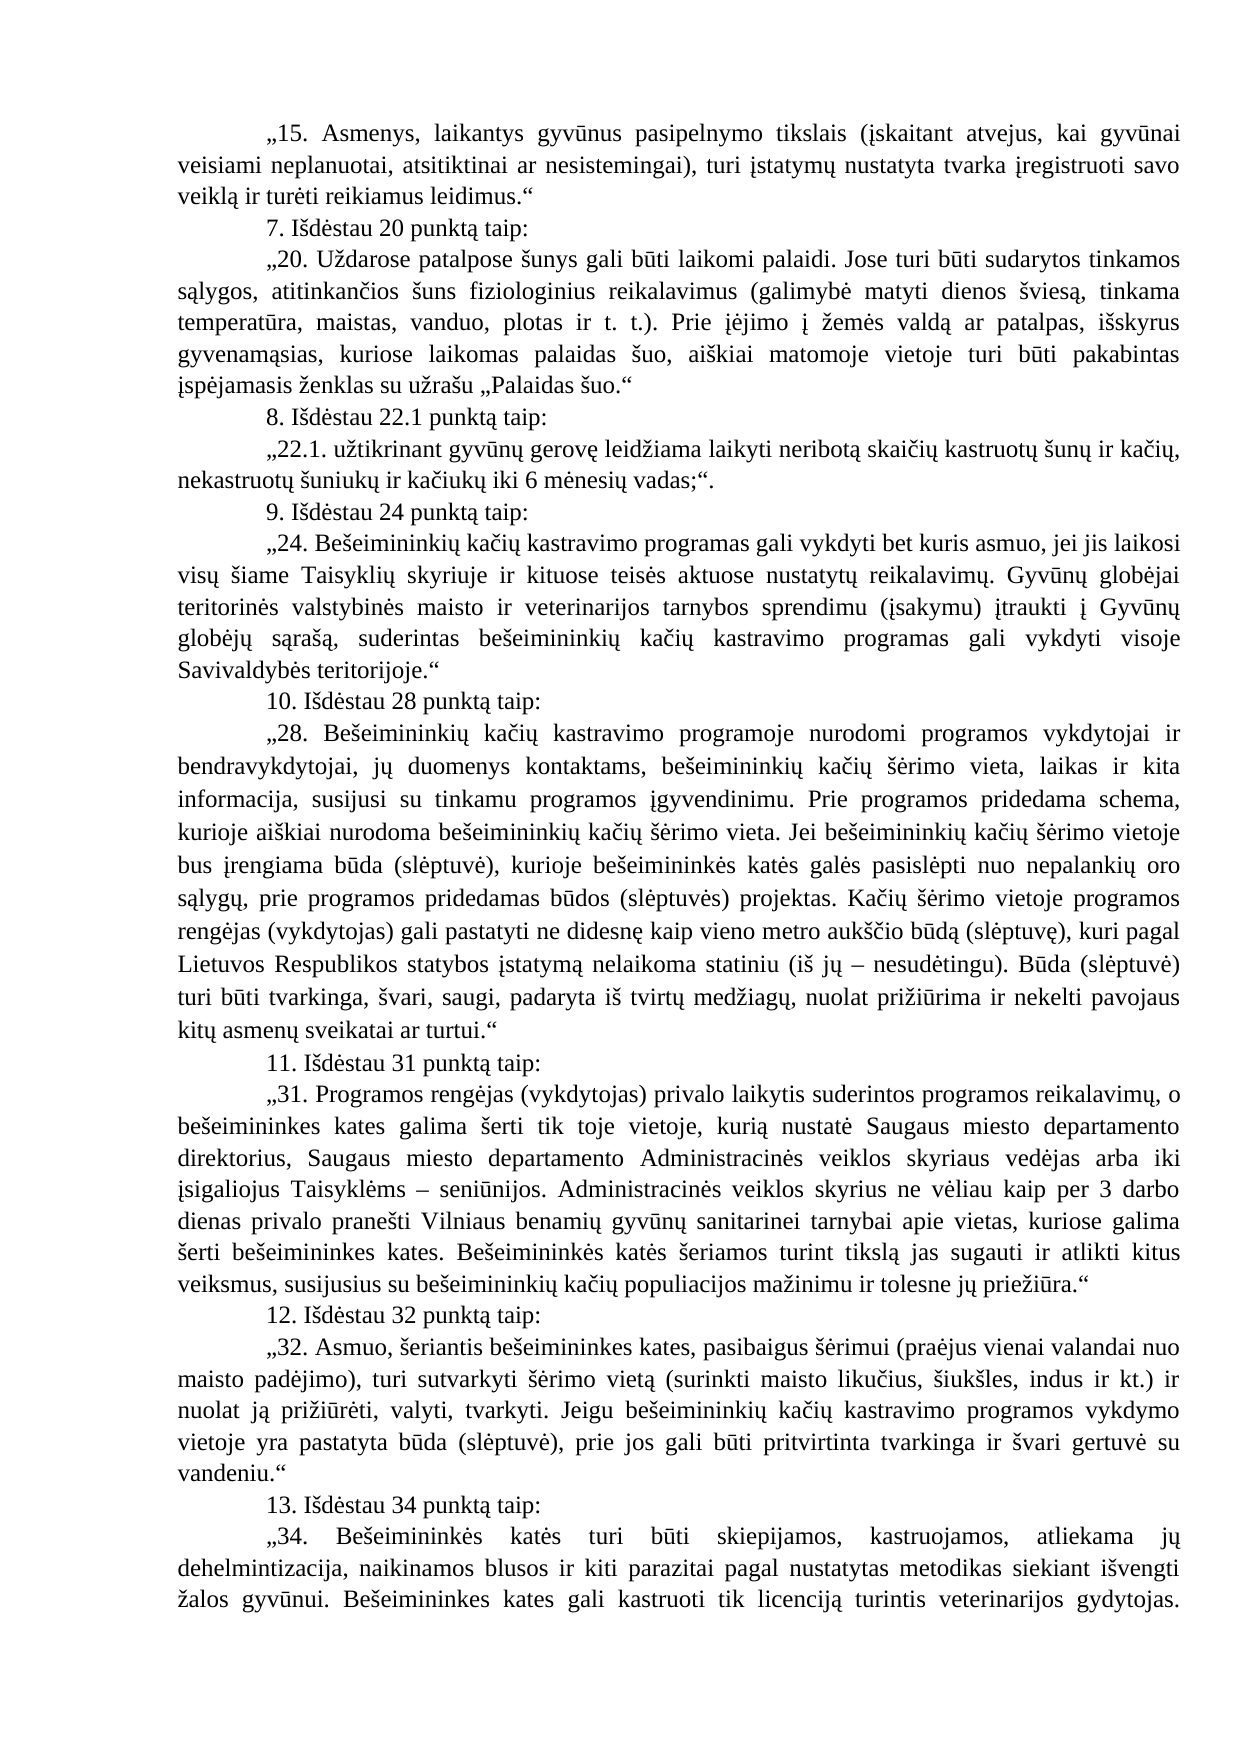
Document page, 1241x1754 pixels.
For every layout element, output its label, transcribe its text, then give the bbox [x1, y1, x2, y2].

text „15. Asmenys, laikantys gyvūnus pasipelnymo tikslais (įskaitant atvejus, kai gyvūnai veisiami neplanuotai, atsitiktinai ar nesistemingai), turi įstatymų nustatyta tvarka įregistruoti savo veiklą ir turėti reikiamus leidimus.“ [177, 118, 1181, 210]
text „24. Bešeimininkių kačių kastravimo programas gali vykdyti bet kuris asmuo, jei jis laikosi visų šiame Taisyklių skyriuje ir kituose teisės aktuose nustatytų reikalavimų. Gyvūnų globėjai teritorinės valstybinės maisto ir veterinarijos tarnybos sprendimu (įsakymu) įtraukti į Gyvūnų globėjų sąrašą, suderintas bešeimininkių kačių kastravimo programas gali vykdyti visoje Savivaldybės teritorijoje.“ [177, 528, 1181, 683]
text „31. Programos rengėjas (vykdytojas) privalo laikytis suderintos programos reikalavimų, o bešeimininkes kates galima šerti tik toje vietoje, kurią nustatė Saugaus miesto departamento direktorius, Saugaus miesto departamento Administracinės veiklos skyriaus vedėjas arba iki įsigaliojus Taisyklėms – seniūnijos. Administracinės veiklos skyrius ne vėliau kaip per 3 darbo dienas privalo pranešti Vilniaus benamių gyvūnų sanitarinei tarnybai apie vietas, kuriose galima šerti bešeimininkes kates. Bešeimininkės katės šeriamos turint tikslą jas sugauti ir atlikti kitus veiksmus, susijusius su bešeimininkių kačių populiacijos mažinimu ir tolesne jų priežiūra.“ [177, 1079, 1181, 1298]
text 8. Išdėstau 22.1 punktą taip: [177, 402, 1181, 431]
text „34. Bešeimininkės katės turi būti skiepijamos, kastruojamos, atliekama jų dehelmintizacija, naikinamos blusos ir kiti parazitai pagal nustatytas metodikas siekiant išvengti žalos gyvūnui. Bešeimininkes kates gali kastruoti tik licenciją turintis veterinarijos gydytojas. [177, 1521, 1181, 1613]
text 13. Išdėstau 34 punktą taip: [177, 1490, 1181, 1519]
text „20. Uždarose patalpose šunys gali būti laikomi palaidi. Jose turi būti sudarytos tinkamos sąlygos, atitinkančios šuns fiziologinius reikalavimus (galimybė matyti dienos šviesą, tinkama temperatūra, maistas, vanduo, plotas ir t. t.). Prie įėjimo į žemės valdą ar patalpas, išskyrus gyvenamąsias, kuriose laikomas palaidas šuo, aiškiai matomoje vietoje turi būti pakabintas įspėjamasis ženklas su užrašu „Palaidas šuo.“ [177, 244, 1181, 399]
text 10. Išdėstau 28 punktą taip: [177, 686, 1181, 715]
text 9. Išdėstau 24 punktą taip: [177, 497, 1181, 526]
text „22.1. užtikrinant gyvūnų gerovę leidžiama laikyti neribotą skaičių kastruotų šunų ir kačių, nekastruotų šuniukų ir kačiukų iki 6 mėnesių vadas;“. [177, 434, 1181, 494]
text „32. Asmuo, šeriantis bešeimininkes kates, pasibaigus šėrimui (praėjus vienai valandai nuo maisto padėjimo), turi sutvarkyti šėrimo vietą (surinkti maisto likučius, šiukšles, indus ir kt.) ir nuolat ją prižiūrėti, valyti, tvarkyti. Jeigu bešeimininkių kačių kastravimo programos vykdymo vietoje yra pastatyta būda (slėptuvė), prie jos gali būti pritvirtinta tvarkinga ir švari gertuvė su vandeniu.“ [177, 1332, 1181, 1487]
text 11. Išdėstau 31 punktą taip: [177, 1048, 1181, 1077]
text „28. Bešeimininkių kačių kastravimo programoje nurodomi programos vykdytojai ir bendravykdytojai, jų duomenys kontaktams, bešeimininkių kačių šėrimo vieta, laikas ir kita informacija, susijusi su tinkamu programos įgyvendinimu. Prie programos pridedama schema, kurioje aiškiai nurodoma bešeimininkių kačių šėrimo vieta. Jei bešeimininkių kačių šėrimo vietoje bus įrengiama būda (slėptuvė), kurioje bešeimininkės katės galės pasislėpti nuo nepalankių oro sąlygų, prie programos pridedamas būdos (slėptuvės) projektas. Kačių šėrimo vietoje programos rengėjas (vykdytojas) gali pastatyti ne didesnę kaip vieno metro aukščio būdą (slėptuvę), kuri pagal Lietuvos Respublikos statybos įstatymą nelaikoma statiniu (iš jų – nesudėtingu). Būda (slėptuvė) turi būti tvarkinga, švari, saugi, padaryta iš tvirtų medžiagų, nuolat prižiūrima ir nekelti pavojaus kitų asmenų sveikatai ar turtui.“ [177, 718, 1181, 1044]
text 12. Išdėstau 32 punktą taip: [177, 1301, 1181, 1329]
text 7. Išdėstau 20 punktą taip: [177, 213, 1181, 242]
